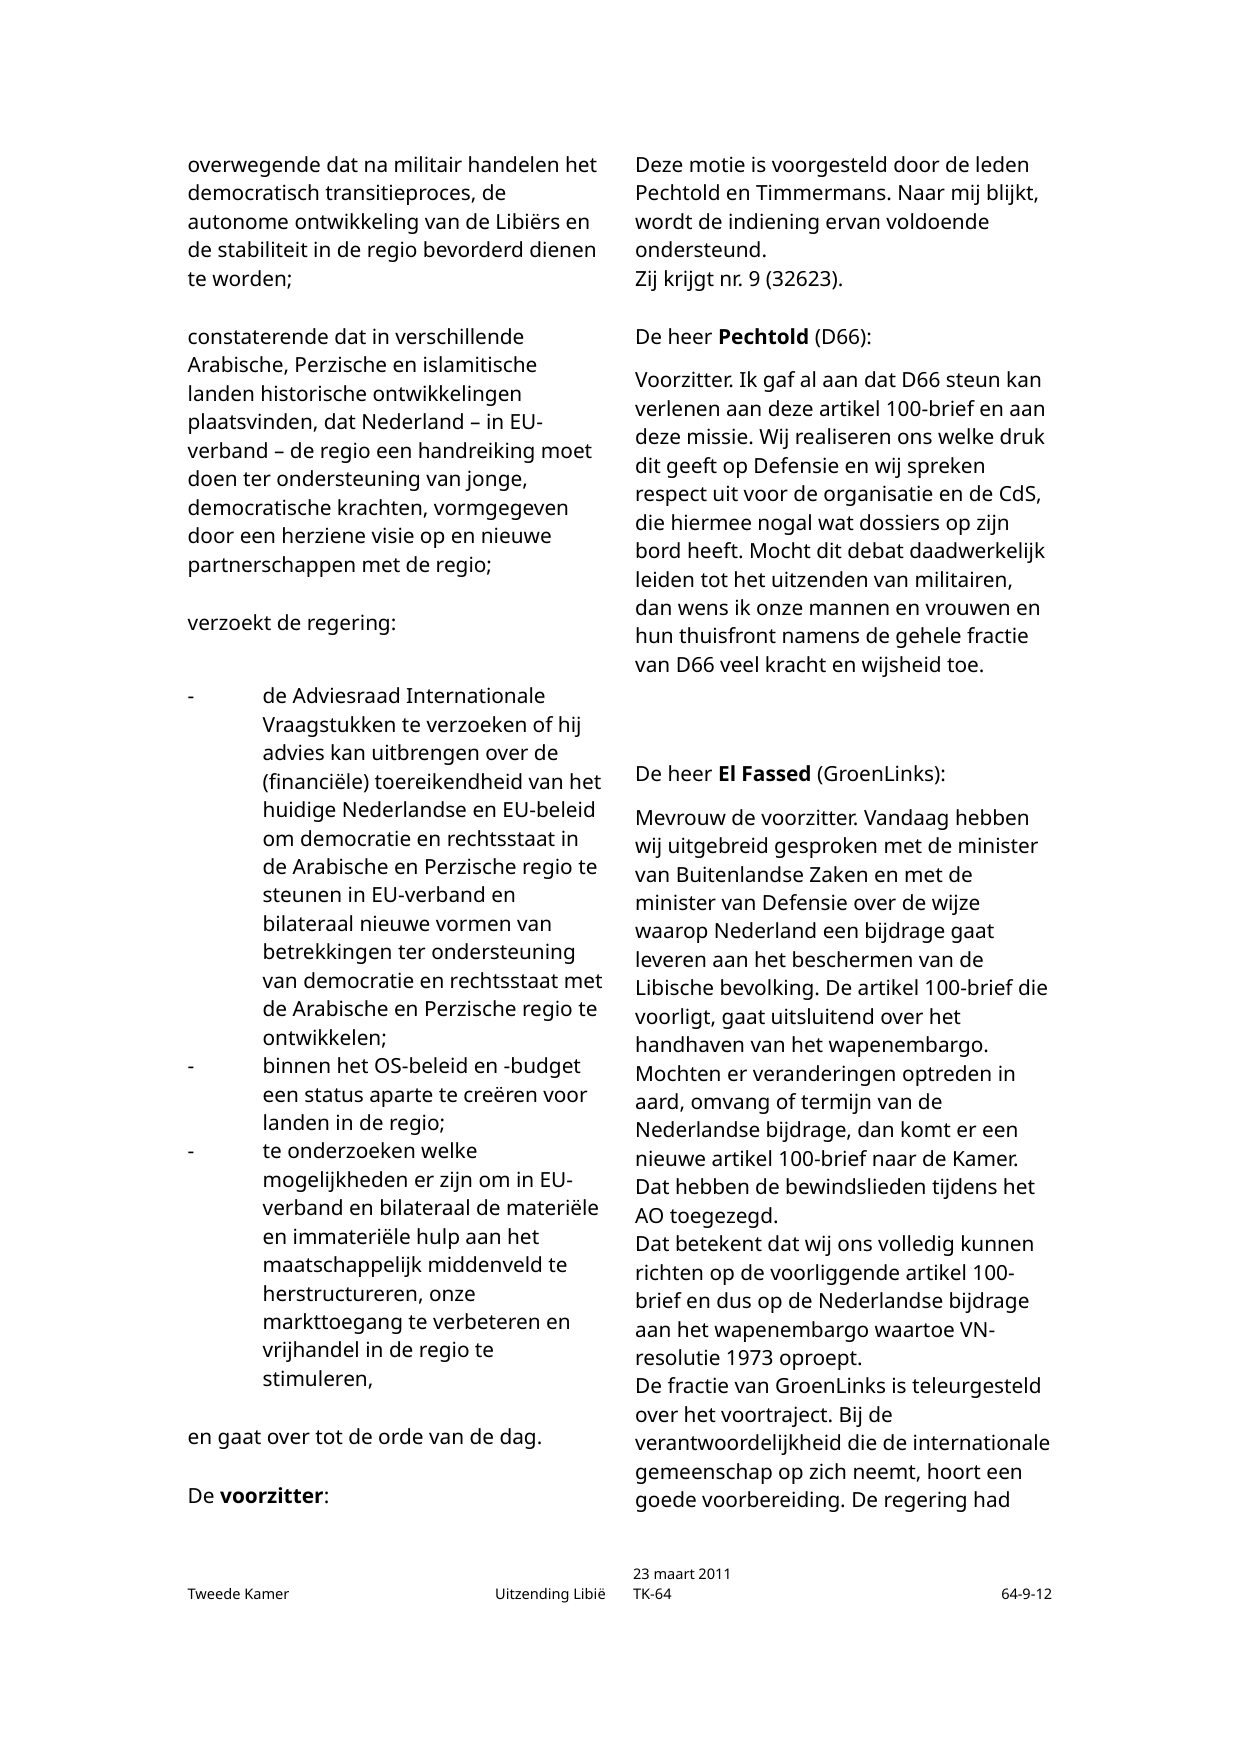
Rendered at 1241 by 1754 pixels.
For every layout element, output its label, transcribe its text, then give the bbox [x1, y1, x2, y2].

text De heer Pechtold (D66): [635, 322, 1053, 351]
list te onderzoeken welke mogelijkheden er zijn om in EU-verband en bilateraal de materiële en immateriële hulp aan het maatschappelijk middenveld te herstructureren, onze markttoegang te verbeteren en vrijhandel in de regio te stimuleren, [187, 1137, 605, 1392]
text De fractie van GroenLinks is teleurgesteld over het voortraject. Bij de verantwoordelijkheid die de internationale gemeenschap op zich neemt, hoort een goede voorbereiding. De regering had [635, 1372, 1053, 1514]
list binnen het OS-beleid en -budget een status aparte te creëren voor landen in de regio; [187, 1051, 605, 1137]
text Deze motie is voorgesteld door de leden Pechtold en Timmermans. Naar mij blijkt, wordt de indiening ervan voldoende ondersteund. [635, 150, 1053, 264]
text overwegende dat na militair handelen het democratisch transitieproces, de autonome ontwikkeling van de Libiërs en de stabiliteit in de regio bevorderd dienen te worden; [187, 150, 605, 292]
text De heer El Fassed (GroenLinks): [635, 759, 1053, 788]
text en gaat over tot de orde van de dag. [187, 1422, 605, 1451]
text Mevrouw de voorzitter. Vandaag hebben wij uitgebreid gesproken met de minister van Buitenlandse Zaken en met de minister van Defensie over de wijze waarop Nederland een bijdrage gaat leveren aan het beschermen van de Libische bevolking. De artikel 100-brief die voorligt, gaat uitsluitend over het handhaven van het wapenembargo. Mochten er veranderingen optreden in aard, omvang of termijn van de Nederlandse bijdrage, dan komt er een nieuwe artikel 100-brief naar de Kamer. Dat hebben de bewindslieden tijdens het AO toegezegd. [635, 803, 1053, 1229]
text constaterende dat in verschillende Arabische, Perzische en islamitische landen historische ontwikkelingen plaatsvinden, dat Nederland – in EU-verband – de regio een handreiking moet doen ter ondersteuning van jonge, democratische krachten, vormgegeven door een herziene visie op en nieuwe partnerschappen met de regio; [187, 322, 605, 578]
text Zij krijgt nr. 9 (32623). [635, 264, 1053, 292]
list de Adviesraad Internationale Vraagstukken te verzoeken of hij advies kan uitbrengen over de (financiële) toereikendheid van het huidige Nederlandse en EU-beleid om democratie en rechtsstaat in de Arabische en Perzische regio te steunen in EU-verband en bilateraal nieuwe vormen van betrekkingen ter ondersteuning van democratie en rechtsstaat met de Arabische en Perzische regio te ontwikkelen; [187, 682, 605, 1051]
text verzoekt de regering: [187, 608, 605, 637]
text De voorzitter: [187, 1481, 605, 1509]
text  [635, 708, 1053, 737]
text Voorzitter. Ik gaf al aan dat D66 steun kan verlenen aan deze artikel 100-brief en aan deze missie. Wij realiseren ons welke druk dit geeft op Defensie en wij spreken respect uit voor de organisatie en de CdS, die hiermee nogal wat dossiers op zijn bord heeft. Mocht dit debat daadwerkelijk leiden tot het uitzenden van militairen, dan wens ik onze mannen en vrouwen en hun thuisfront namens de gehele fractie van D66 veel kracht en wijsheid toe. [635, 366, 1053, 678]
text Dat betekent dat wij ons volledig kunnen richten op de voorliggende artikel 100-brief en dus op de Nederlandse bijdrage aan het wapenembargo waartoe VN-resolutie 1973 oproept. [635, 1229, 1053, 1372]
